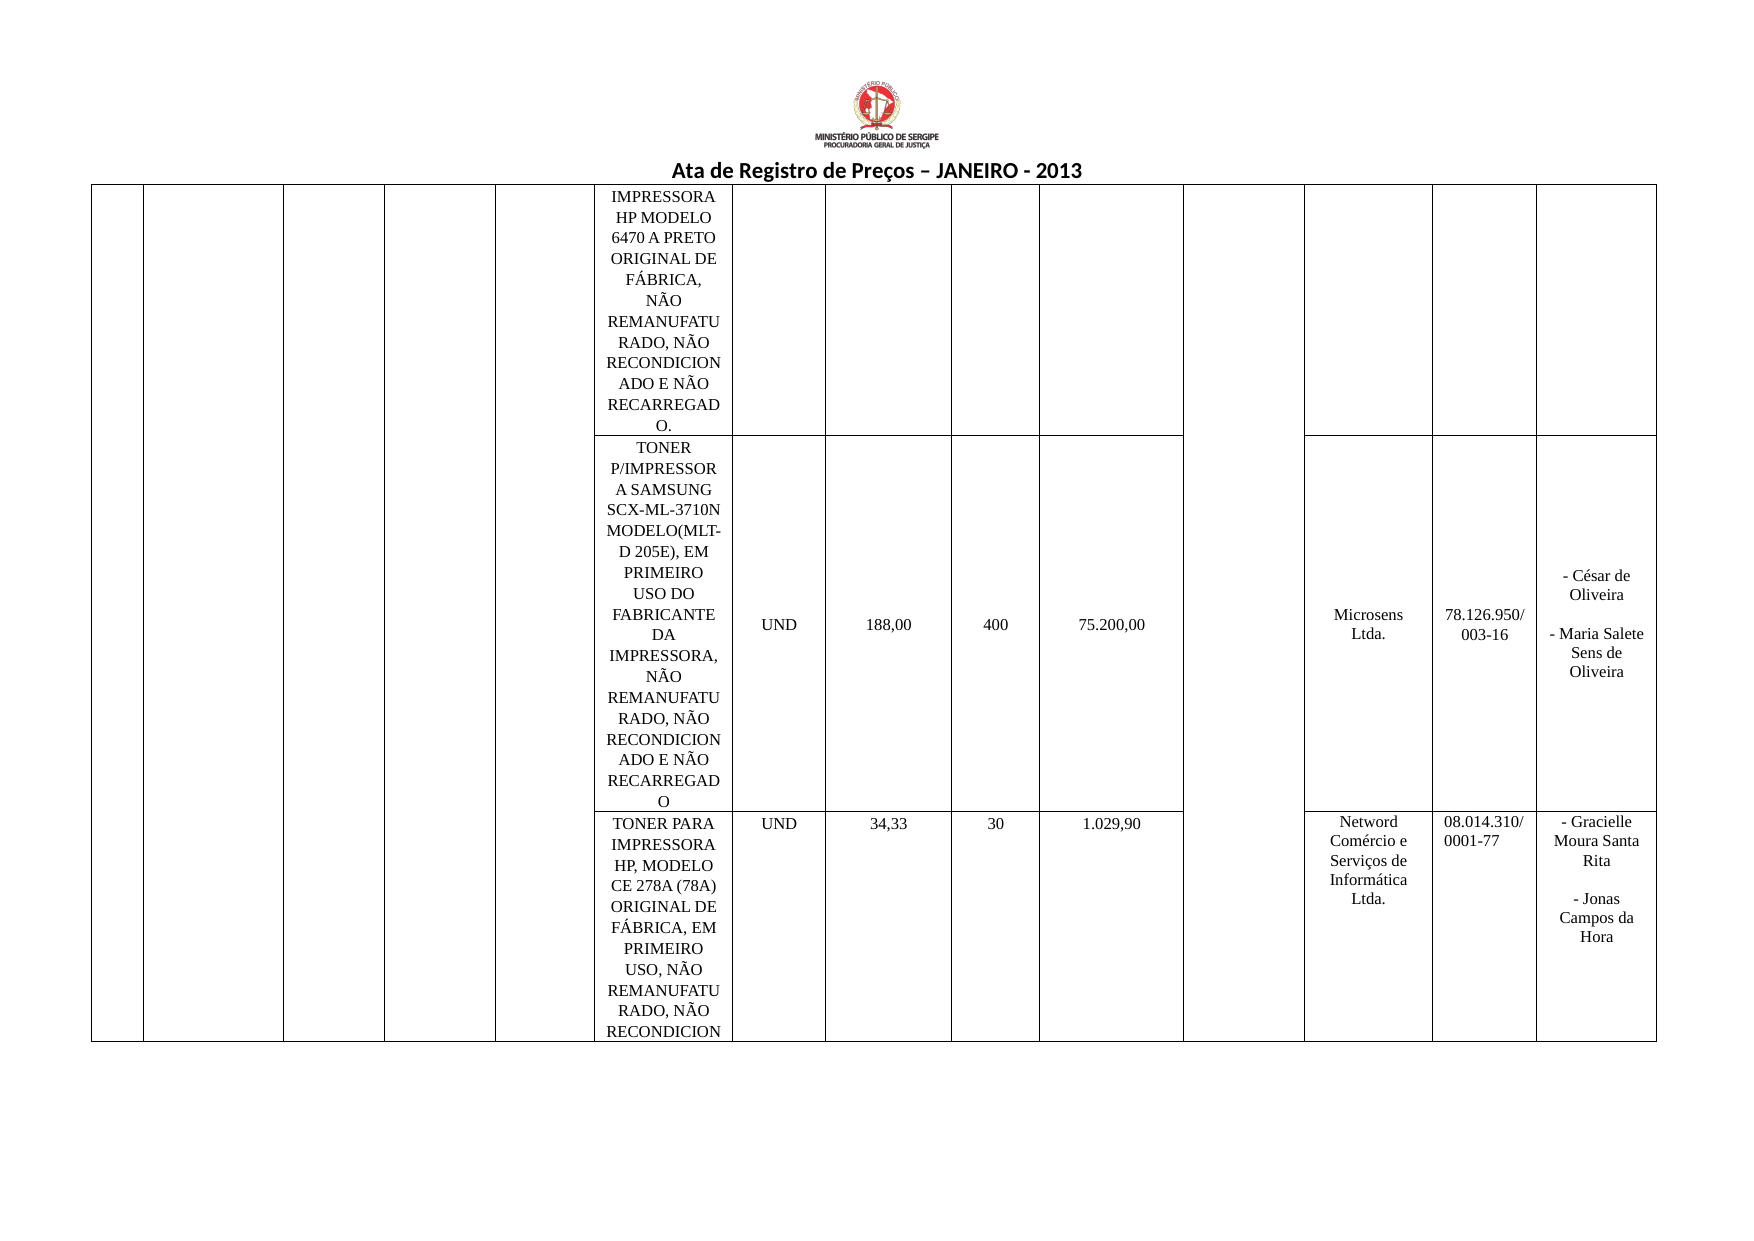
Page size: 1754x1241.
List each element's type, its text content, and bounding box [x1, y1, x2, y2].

table_cell [733, 185, 825, 435]
table_cell toner para impressora hp, modelo ce 278a (78a) original de fábrica, em primeiro uso, não remanufaturado, não recondicion [595, 812, 732, 1041]
picture [815, 81, 939, 149]
table_cell [92, 185, 143, 1041]
table_cell UND [733, 436, 825, 811]
table_cell Microsens Ltda. [1305, 436, 1432, 811]
table_cell [1040, 185, 1183, 435]
table_cell impressora hp modelo 6470 a preto original de fábrica, não remanufaturado, não recondicionado e não recarregado. [595, 185, 732, 435]
table_cell [952, 185, 1039, 435]
table_cell 08.014.310/0001-77 [1433, 812, 1536, 1041]
table_cell - Gracielle Moura Santa Rita - Jonas Campos da Hora [1537, 812, 1656, 1041]
table_cell 34,33 [826, 812, 951, 1041]
table_cell - César de Oliveira - Maria Salete Sens de Oliveira [1537, 436, 1656, 811]
table_cell [144, 185, 283, 1041]
table_cell 30 [952, 812, 1039, 1041]
table_cell Netword Comércio e Serviços de Informática Ltda. [1305, 812, 1432, 1041]
table_cell 78.126.950/003-16 [1433, 436, 1536, 811]
table_cell UND [733, 812, 825, 1041]
table_cell [1184, 185, 1304, 1041]
table_cell 188,00 [826, 436, 951, 811]
table_cell 1.029,90 [1040, 812, 1183, 1041]
table_cell [1537, 185, 1656, 435]
table_cell [1433, 185, 1536, 435]
table_cell 75.200,00 [1040, 436, 1183, 811]
table_cell toner p/impressora samsung scx-ml-3710n modelo(mlt-d 205e), em primeiro uso do fabricante da impressora, não remanufaturado, não recondicionado e não recarregado [595, 436, 732, 811]
table_cell [496, 185, 594, 1041]
table_cell [826, 185, 951, 435]
table_cell [385, 185, 495, 1041]
table_cell [1305, 185, 1432, 435]
table_cell 400 [952, 436, 1039, 811]
table_cell [284, 185, 384, 1041]
